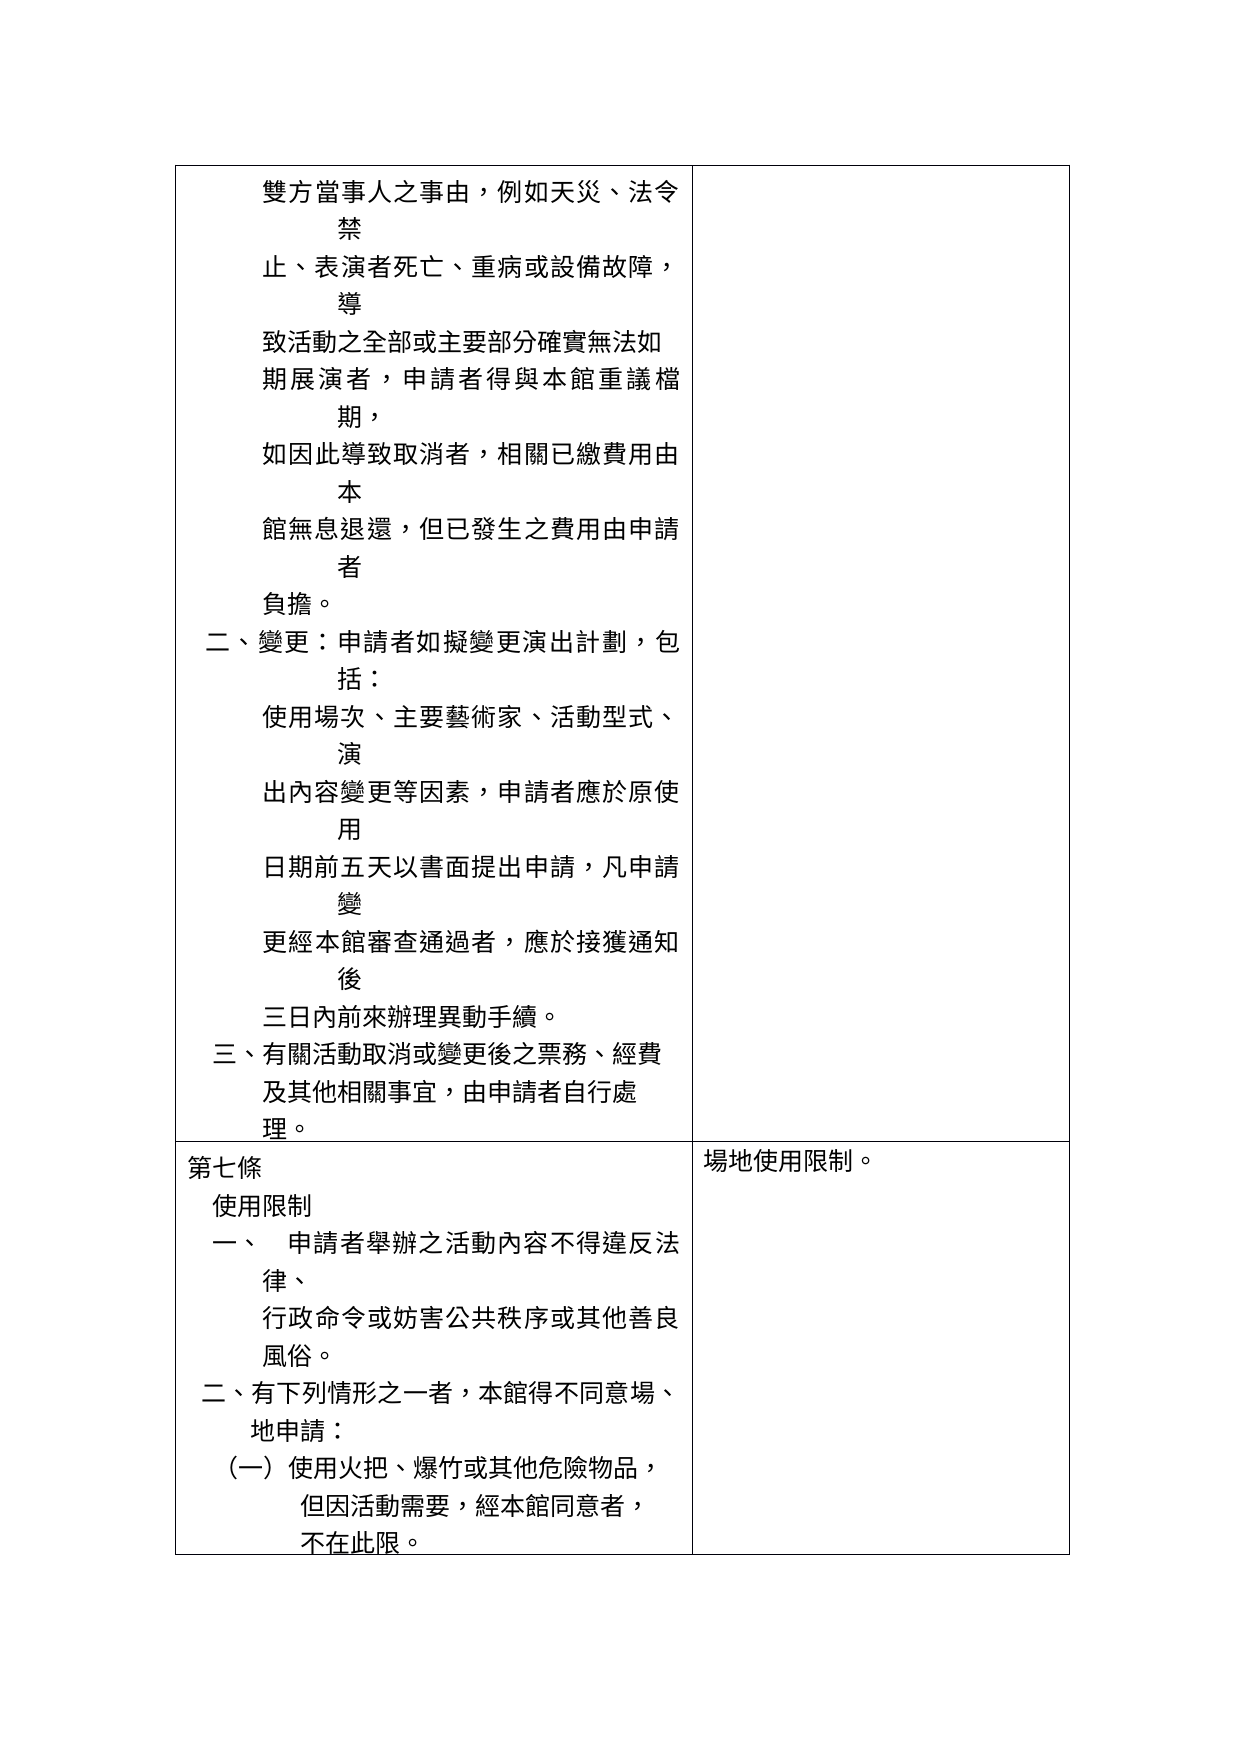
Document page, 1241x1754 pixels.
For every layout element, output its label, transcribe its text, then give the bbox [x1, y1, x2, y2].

table_cell [693, 166, 1069, 1141]
table_cell 第七條 使用限制 申請者舉辦之活動內容不得違反法律、 行政命令或妨害公共秩序或其他善良風俗。 二、有下列情形之一者，本館得不同意場、地申請： （一）使用火把、爆竹或其他危險物品， 但因活動需要，經本館同意者， 不在此限。 [176, 1142, 692, 1554]
table_cell 場地使用限制。 [693, 1142, 1069, 1554]
table_cell 雙方當事人之事由，例如天災、法令禁 止、表演者死亡、重病或設備故障，導 致活動之全部或主要部分確實無法如 期展演者，申請者得與本館重議檔期， 如因此導致取消者，相關已繳費用由本 館無息退還，但已發生之費用由申請者 負擔。 二、變更：申請者如擬變更演出計劃，包括： 使用場次、主要藝術家、活動型式、演 出內容變更等因素，申請者應於原使用 日期前五天以書面提出申請，凡申請變 更經本館審查通過者，應於接獲通知後 三日內前來辦理異動手續。 三、有關活動取消或變更後之票務、經費 及其他相關事宜，由申請者自行處 理。 [176, 166, 692, 1141]
